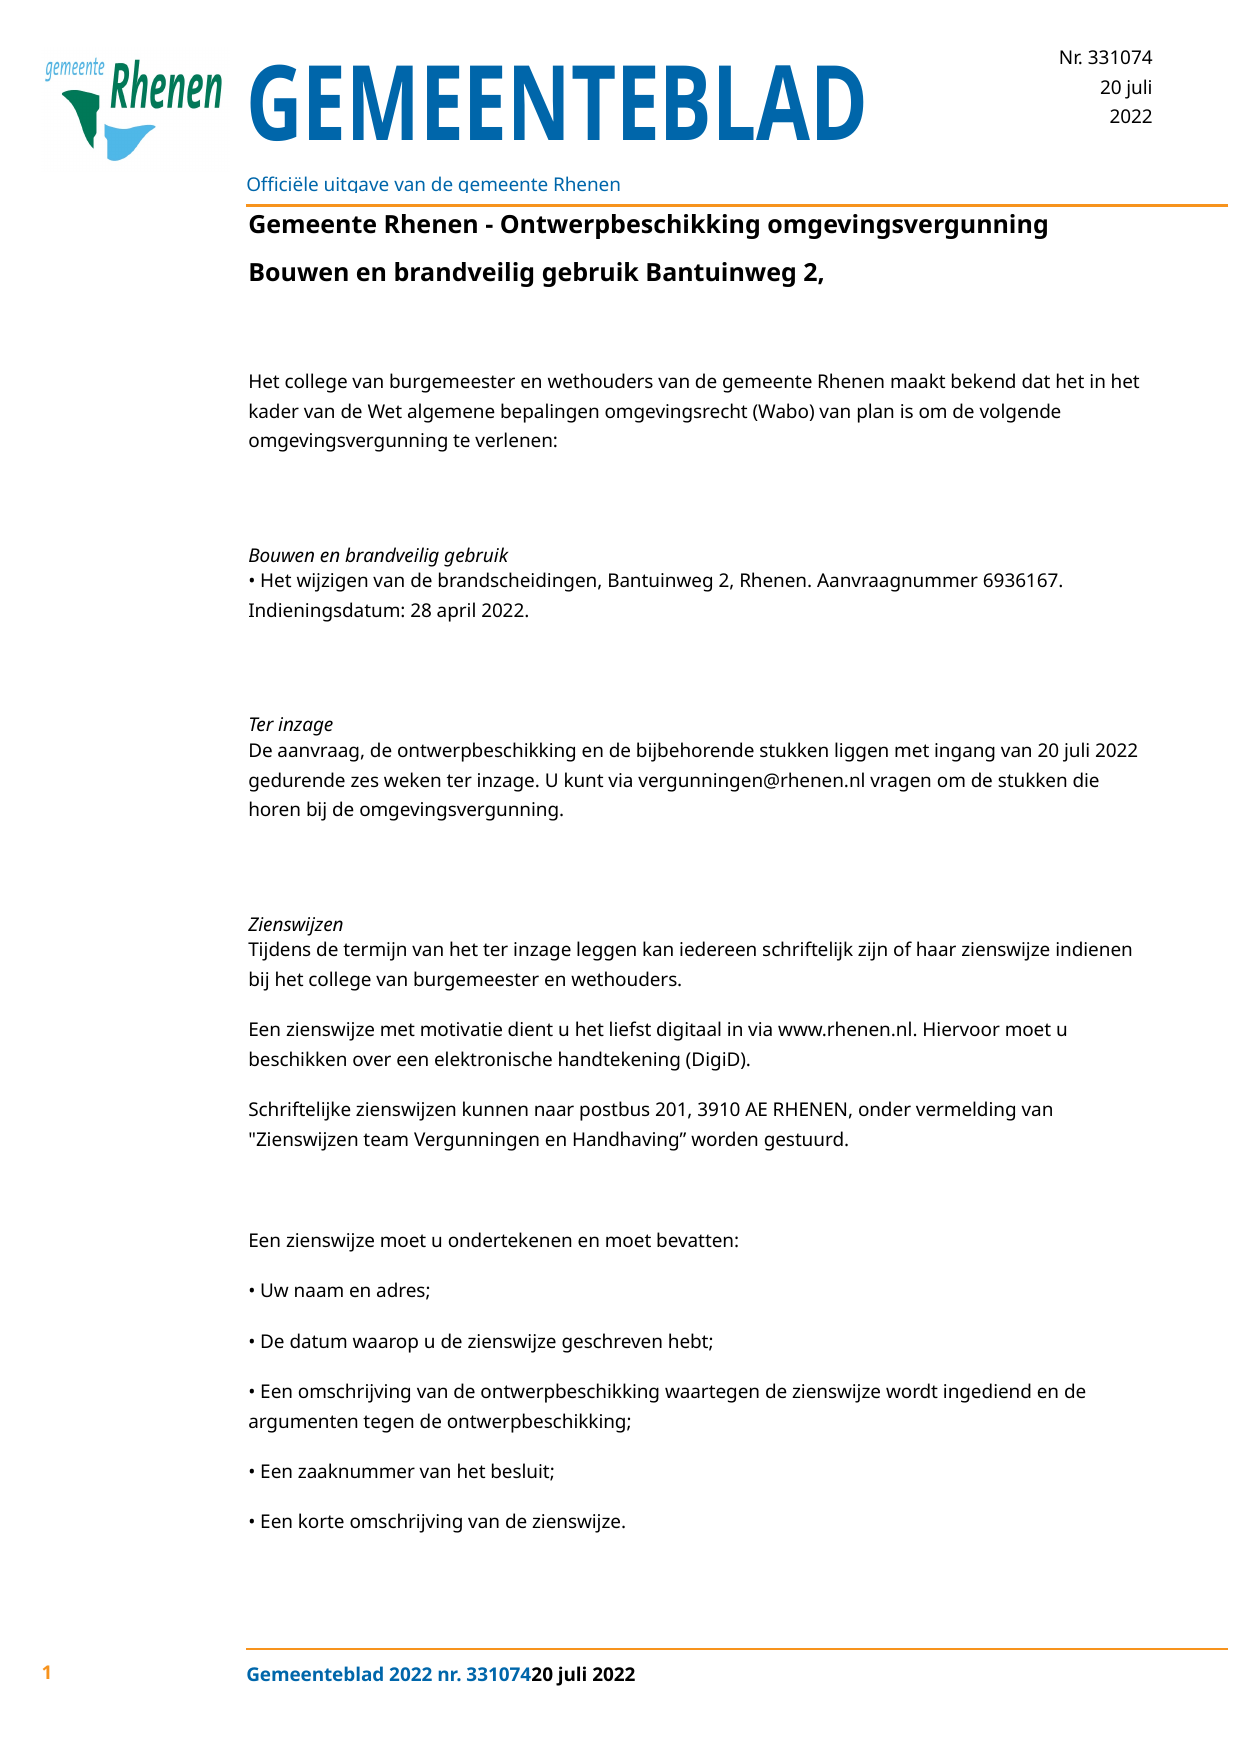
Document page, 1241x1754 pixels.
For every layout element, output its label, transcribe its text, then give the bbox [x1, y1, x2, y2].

text Gemeente Rhenen - Ontwerpbeschikking omgevingsvergunning Bouwen en brandveilig gebruik Bantuinweg 2, [248, 207, 1152, 288]
text • Een omschrijving van de ontwerpbeschikking waartegen de zienswijze wordt ingediend en de argumenten tegen de ontwerpbeschikking; [248, 1378, 1152, 1433]
picture [41, 47, 231, 172]
text • Uw naam en adres; [248, 1277, 1152, 1303]
text • De datum waarop u de zienswijze geschreven hebt; [248, 1328, 1152, 1353]
text Het college van burgemeester en wethouders van de gemeente Rhenen maakt bekend dat het in het kader van de Wet algemene bepalingen omgevingsrecht (Wabo) van plan is om de volgende omgevingsvergunning te verlenen: [248, 368, 1152, 453]
text Zienswijzen [248, 911, 1152, 937]
text Schriftelijke zienswijzen kunnen naar postbus 201, 3910 AE RHENEN, onder vermelding van "Zienswijzen team Vergunningen en Handhaving” worden gestuurd. [248, 1097, 1152, 1152]
text Een zienswijze met motivatie dient u het liefst digitaal in via www.rhenen.nl. Hiervoor moet u beschikken over een elektronische handtekening (DigiD). [248, 1017, 1152, 1072]
text De aanvraag, de ontwerpbeschikking en de bijbehorende stukken liggen met ingang van 20 juli 2022 gedurende zes weken ter inzage. U kunt via vergunningen@rhenen.nl vragen om de stukken die horen bij de omgevingsvergunning. [248, 737, 1152, 822]
text Ter inzage [248, 712, 1152, 737]
text Tijdens de termijn van het ter inzage leggen kan iedereen schriftelijk zijn of haar zienswijze indienen bij het college van burgemeester en wethouders. [248, 937, 1152, 992]
text Bouwen en brandveilig gebruik [248, 542, 1152, 568]
text • Een korte omschrijving van de zienswijze. [248, 1509, 1152, 1534]
text • Een zaaknummer van het besluit; [248, 1458, 1152, 1484]
text • Het wijzigen van de brandscheidingen, Bantuinweg 2, Rhenen. Aanvraagnummer 6936167. Indieningsdatum: 28 april 2022. [248, 568, 1152, 623]
text Een zienswijze moet u ondertekenen en moet bevatten: [248, 1227, 1152, 1253]
